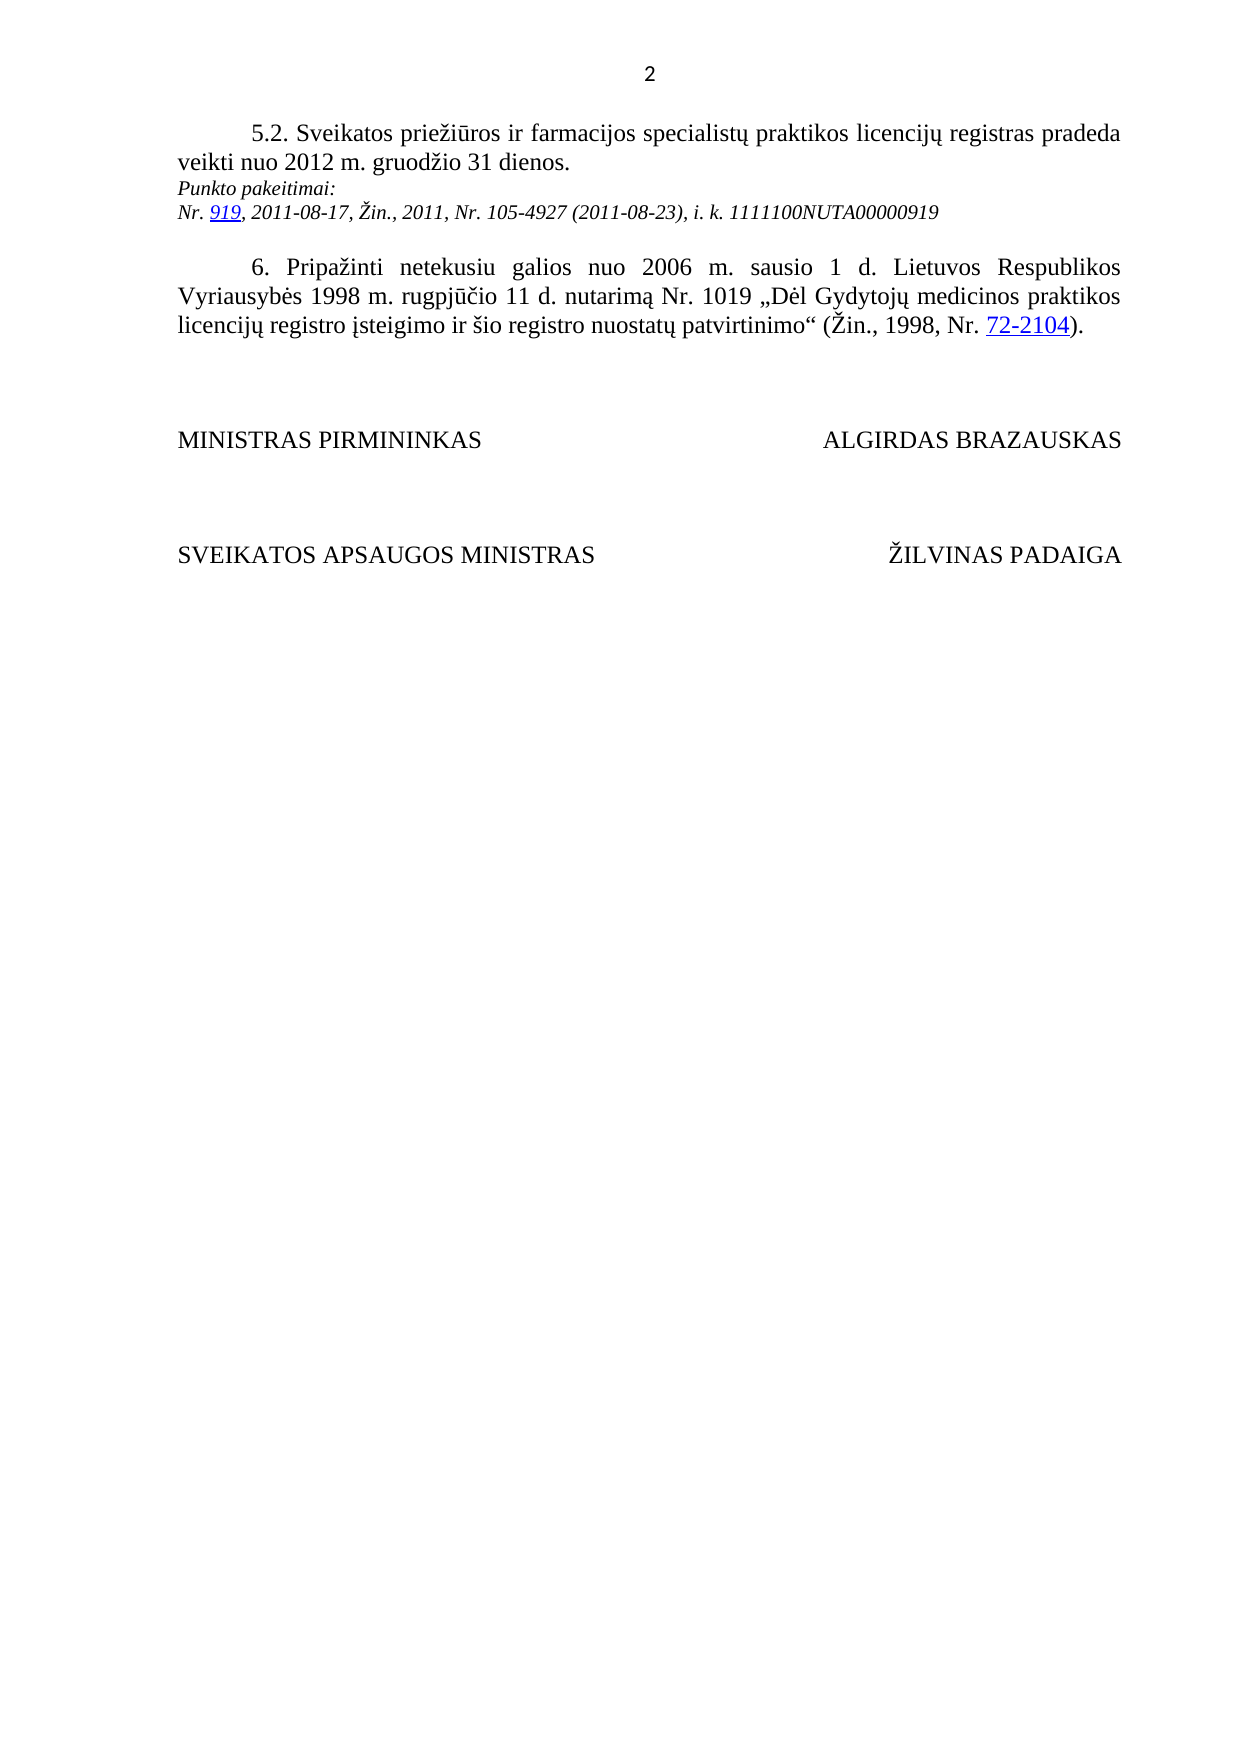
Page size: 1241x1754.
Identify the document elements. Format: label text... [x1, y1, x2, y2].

text SVEIKATOS APSAUGOS MINISTRAS ŽILVINAS PADAIGA [177, 540, 1122, 569]
text 5.2. Sveikatos priežiūros ir farmacijos specialistų praktikos licencijų registras pradeda veikti nuo 2012 m. gruodžio 31 dienos. [177, 118, 1122, 176]
text 6. Pripažinti netekusiu galios nuo 2006 m. sausio 1 d. Lietuvos Respublikos Vyriausybės 1998 m. rugpjūčio 11 d. nutarimą Nr. 1019 „Dėl Gydytojų medicinos praktikos licencijų registro įsteigimo ir šio registro nuostatų patvirtinimo“ (Žin., 1998, Nr. 72-2104). [177, 252, 1122, 339]
text MINISTRAS PIRMININKAS ALGIRDAS BRAZAUSKAS [177, 425, 1122, 454]
text Punkto pakeitimai: [177, 176, 1122, 200]
text Nr. 919, 2011-08-17, Žin., 2011, Nr. 105-4927 (2011-08-23), i. k. 1111100NUTA00000919 [177, 200, 1122, 224]
